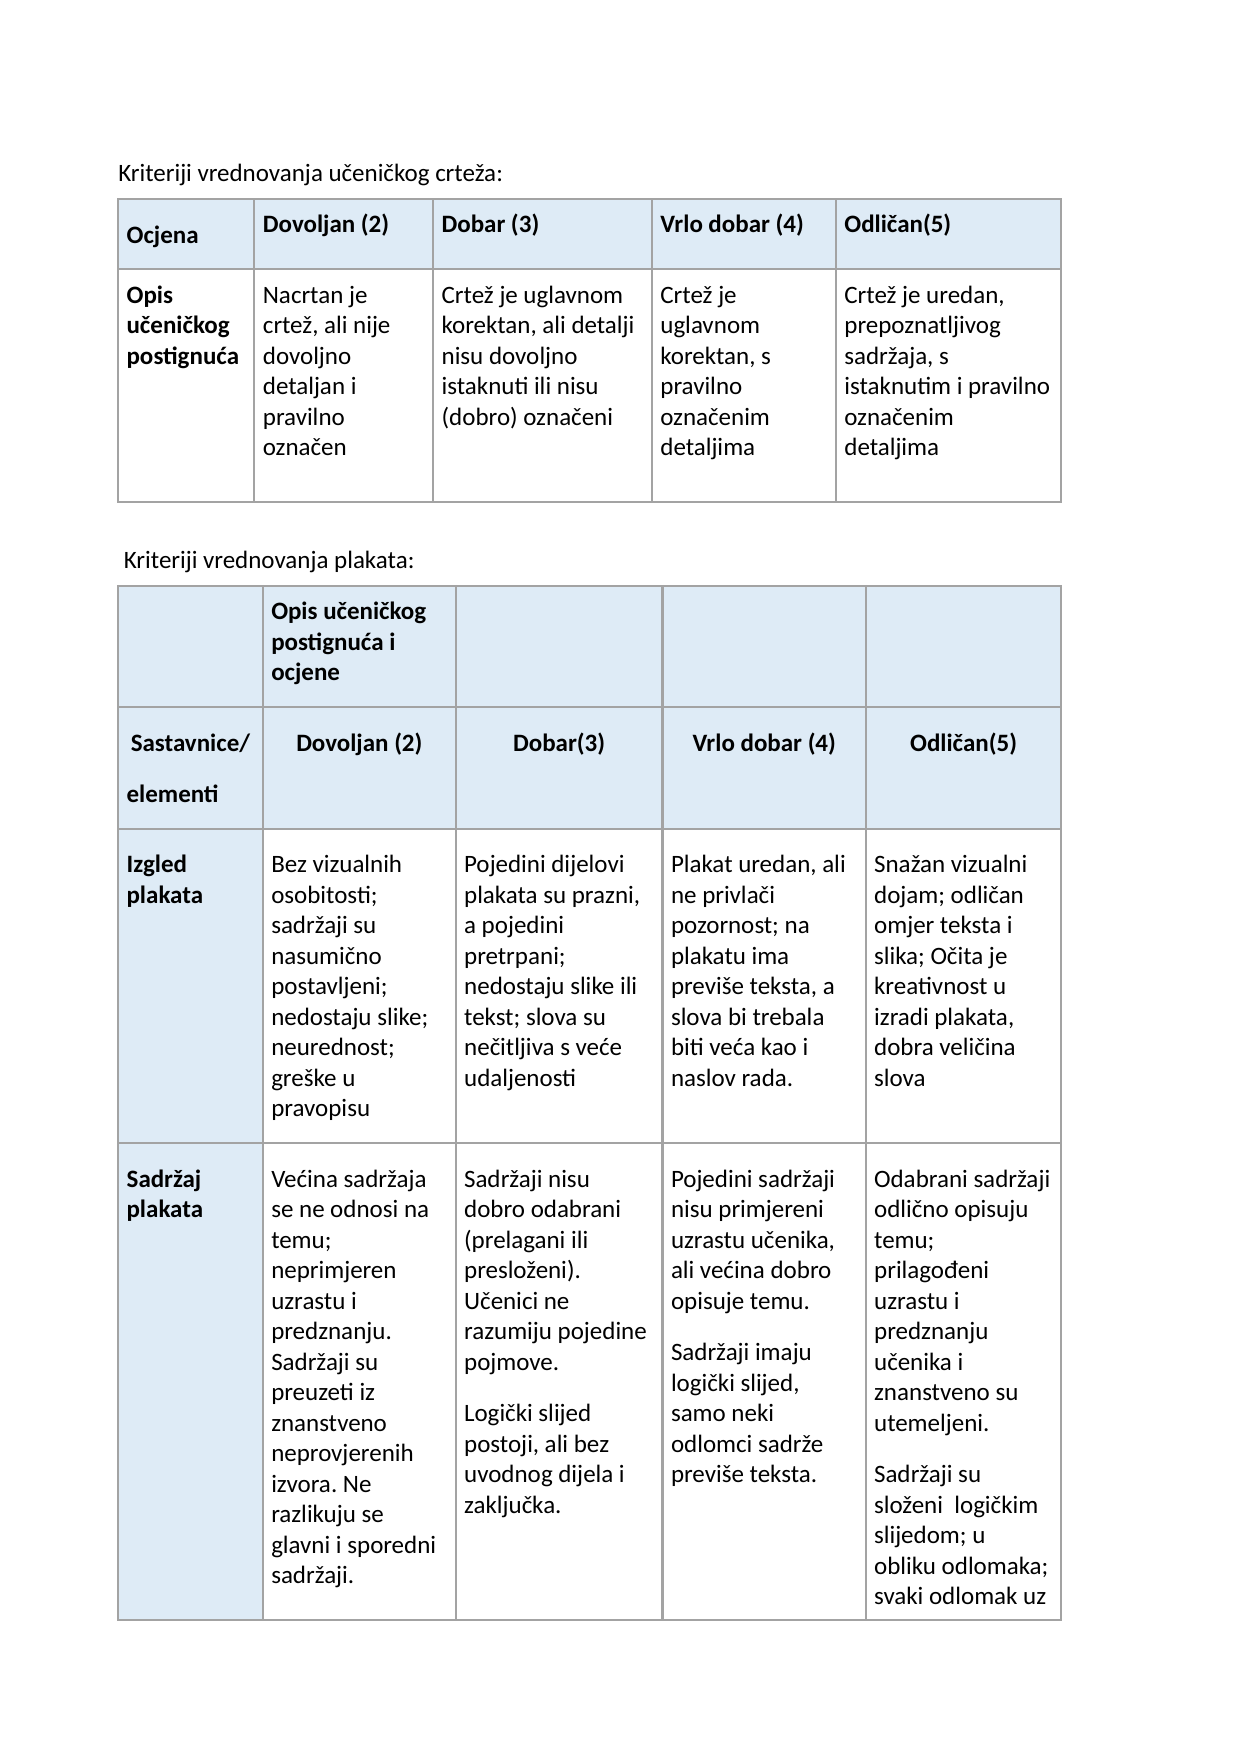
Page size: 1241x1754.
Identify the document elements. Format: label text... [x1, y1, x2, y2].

table_cell Većina sadržaja se ne odnosi na temu; neprimjeren uzrastu i predznanju. Sadržaji su preuzeti iz znanstveno neprovjerenih izvora. Ne razlikuju se glavni i sporedni sadržaji. [264, 1144, 455, 1619]
table_header [457, 587, 661, 706]
table_cell Sastavnice/ elementi [119, 708, 262, 828]
table_cell Snažan vizualni dojam; odličan omjer teksta i slika; Očita je kreativnost u izradi plakata, dobra veličina slova [867, 830, 1060, 1142]
table_cell Crtež je uglavnom korektan, s pravilno označenim detaljima [653, 270, 835, 501]
text Kriteriji vrednovanja plakata: [118, 544, 1122, 574]
table_header Vrlo dobar (4) [653, 200, 835, 268]
table_cell Pojedini sadržaji nisu primjereni uzrastu učenika, ali većina dobro opisuje temu. Sadržaji imaju logički slijed, samo neki odlomci sadrže previše teksta. [664, 1144, 865, 1619]
table_cell Odabrani sadržaji odlično opisuju temu; prilagođeni uzrastu i predznanju učenika i znanstveno su utemeljeni. Sadržaji su složeni logičkim slijedom; u obliku odlomaka; svaki odlomak uz [867, 1144, 1060, 1619]
table_cell Bez vizualnih osobitosti; sadržaji su nasumično postavljeni; nedostaju slike; neurednost; greške u pravopisu [264, 830, 455, 1142]
table_header [867, 587, 1060, 706]
table_cell Dobar(3) [457, 708, 661, 828]
table_cell Plakat uredan, ali ne privlači pozornost; na plakatu ima previše teksta, a slova bi trebala biti veća kao i naslov rada. [664, 830, 865, 1142]
table_cell Crtež je uglavnom korektan, ali detalji nisu dovoljno istaknuti ili nisu (dobro) označeni [434, 270, 651, 501]
table_cell Sadržaji nisu dobro odabrani (prelagani ili presloženi). Učenici ne razumiju pojedine pojmove. Logički slijed postoji, ali bez uvodnog dijela i zaključka. [457, 1144, 661, 1619]
table_header [664, 587, 865, 706]
table_cell Vrlo dobar (4) [664, 708, 865, 828]
text Kriteriji vrednovanja učeničkog crteža: [118, 157, 1122, 188]
table_header Odličan(5) [837, 200, 1060, 268]
table_header Opis učeničkog postignuća i ocjene [264, 587, 455, 706]
table_cell Opis učeničkog postignuća [119, 270, 253, 501]
table_cell Dovoljan (2) [264, 708, 455, 828]
table_cell Nacrtan je crtež, ali nije dovoljno detaljan i pravilno označen [255, 270, 432, 501]
table_cell Izgled plakata [119, 830, 262, 1142]
table_header Ocjena [119, 200, 253, 268]
table_cell Crtež je uredan, prepoznatljivog sadržaja, s istaknutim i pravilno označenim detaljima [837, 270, 1060, 501]
table_cell Sadržaj plakata [119, 1144, 262, 1619]
table_cell Odličan(5) [867, 708, 1060, 828]
table_header [119, 587, 262, 706]
table_cell Pojedini dijelovi plakata su prazni, a pojedini pretrpani; nedostaju slike ili tekst; slova su nečitljiva s veće udaljenosti [457, 830, 661, 1142]
table_header Dovoljan (2) [255, 200, 432, 268]
table_header Dobar (3) [434, 200, 651, 268]
